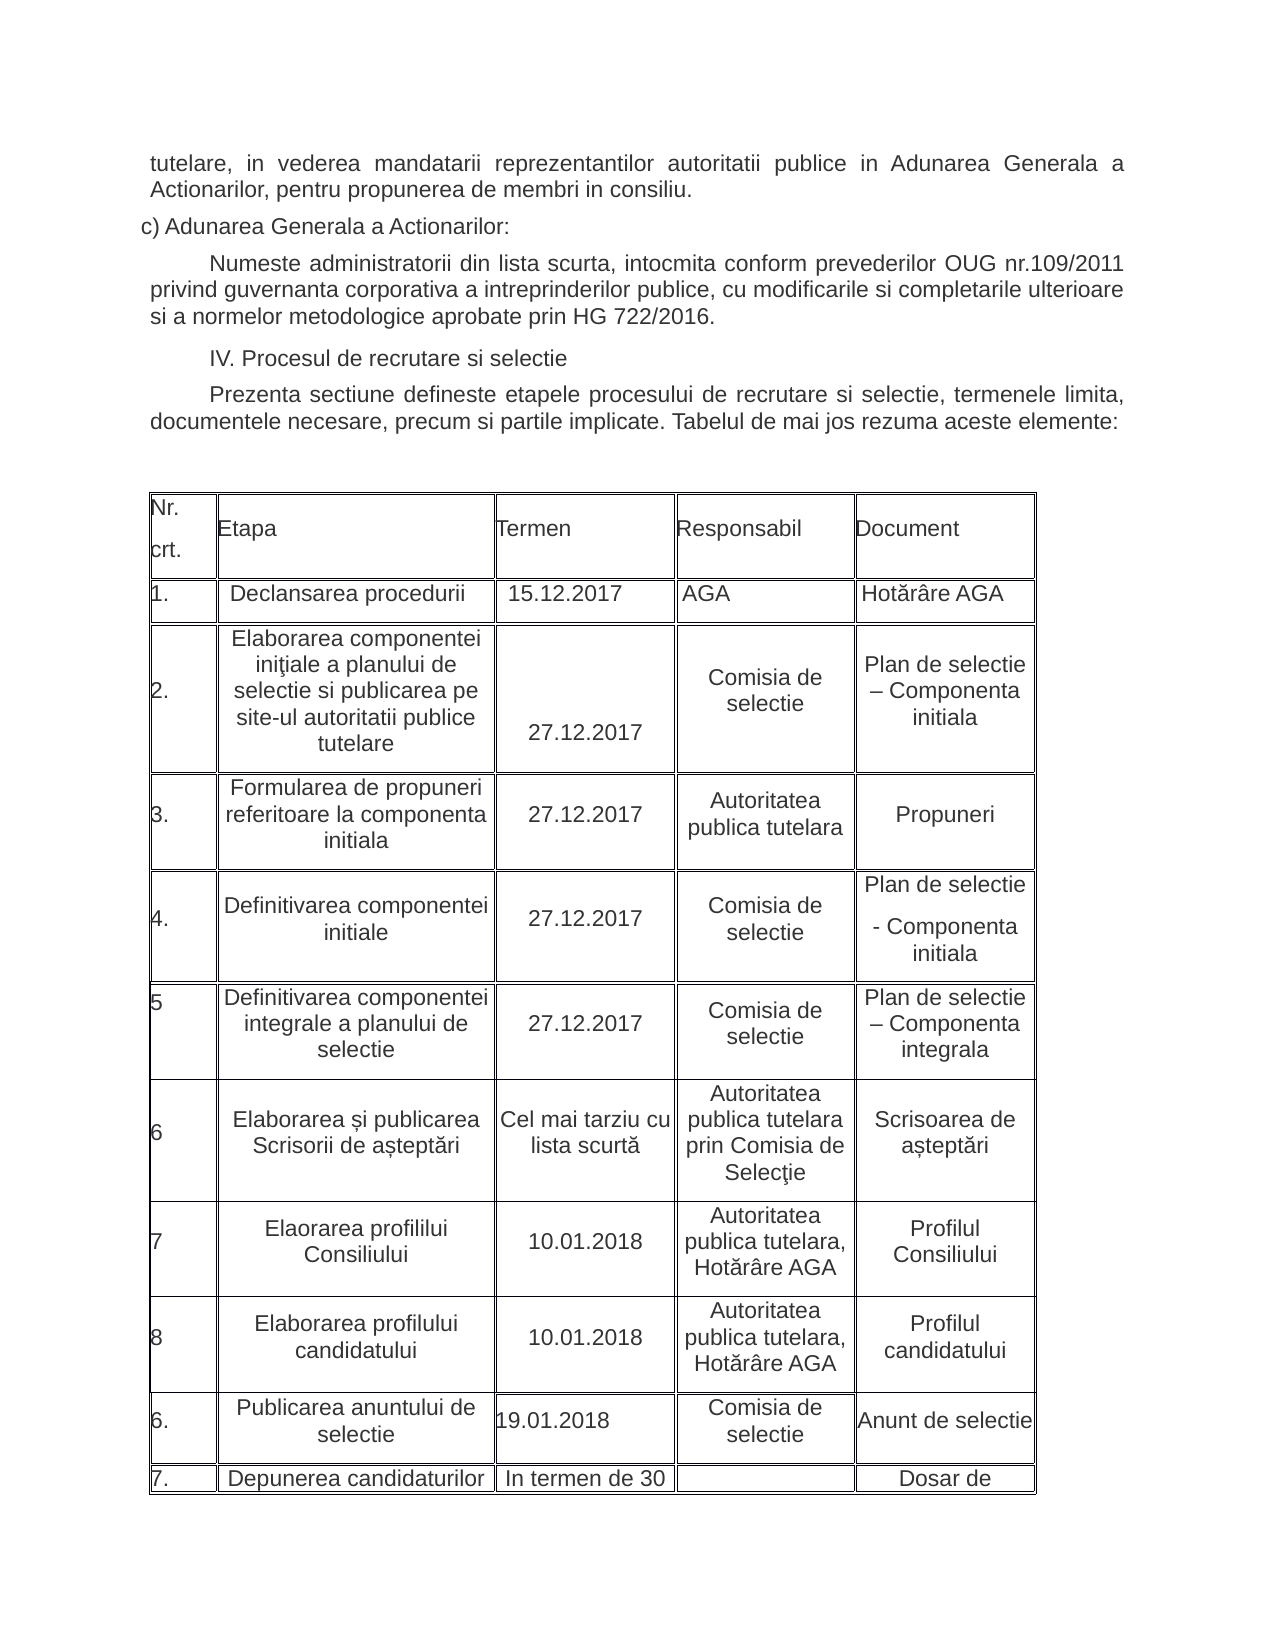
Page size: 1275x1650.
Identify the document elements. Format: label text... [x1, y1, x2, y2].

table_header Etapa [219, 495, 494, 578]
table_cell 7 [151, 1202, 216, 1296]
text IV. Procesul de recrutare si selectie [150, 344, 1125, 371]
table_cell Elaborarea profilului candidatului [219, 1297, 494, 1392]
table_cell Cel mai tarziu cu lista scurtă [497, 1080, 674, 1201]
table_cell 19.01.2018 [497, 1395, 674, 1463]
table_cell 27.12.2017 [497, 985, 674, 1078]
table_cell Profilul Consiliului [857, 1202, 1034, 1296]
text Numeste administratorii din lista scurta, intocmita conform prevederilor OUG nr.109/2011 privind guvernanta corporativa a intreprinderilor publice, cu modificarile si completarile ulterioare si a normelor metodologice aprobate prin HG 722/2016. [150, 250, 1125, 329]
table_cell Plan de selectie – Componenta initiala [857, 626, 1034, 772]
table_cell Publicarea anuntului de selectie [219, 1393, 494, 1463]
table_cell Comisia de selectie [678, 985, 854, 1078]
table_cell 1. [152, 581, 216, 622]
table_cell Declansarea procedurii [219, 581, 494, 622]
table_cell Propuneri [857, 775, 1034, 869]
table_cell Definitivarea componentei initiale [219, 872, 494, 981]
table_cell In termen de 30 [497, 1466, 674, 1491]
table_cell Definitivarea componentei integrale a planului de selectie [219, 985, 494, 1078]
table_cell [678, 1466, 854, 1491]
table_cell Elaborarea și publicarea Scrisorii de așteptări [219, 1080, 494, 1201]
table_cell Elaborarea componentei iniţiale a planului de selectie si publicarea pe site-ul autoritatii publice tutelare [219, 626, 494, 772]
table_header Termen [497, 495, 674, 578]
table_cell 3. [152, 775, 216, 869]
table_cell Anunt de selectie [857, 1393, 1034, 1463]
table_cell Dosar de [857, 1466, 1034, 1491]
table_cell 27.12.2017 [497, 626, 674, 772]
table_cell 7. [152, 1466, 216, 1491]
table_cell Elaorarea profililui Consiliului [219, 1202, 494, 1296]
table_cell 6. [152, 1393, 216, 1463]
table_header Nr. crt. [152, 495, 216, 578]
table_cell Autoritatea publica tutelara, Hotărâre AGA [678, 1297, 854, 1392]
table_cell 10.01.2018 [497, 1297, 674, 1392]
table_cell 5 [151, 985, 216, 1078]
table_cell 2. [152, 626, 216, 772]
list tutelare, in vederea mandatarii reprezentantilor autoritatii publice in Adunarea Generala a Actionarilor, pentru propunerea de membri in consiliu. [150, 150, 1125, 203]
table_cell 4. [152, 872, 216, 981]
table_cell Scrisoarea de așteptări [857, 1080, 1034, 1201]
table_cell 27.12.2017 [497, 775, 674, 869]
table_cell Autoritatea publica tutelara, Hotărâre AGA [678, 1202, 854, 1296]
table_cell Autoritatea publica tutelara [678, 775, 854, 869]
table_header Document [857, 495, 1034, 578]
table_cell Autoritatea publica tutelara prin Comisia de Selecţie [678, 1080, 854, 1201]
table_cell 8 [151, 1297, 216, 1392]
table_cell 6 [151, 1080, 216, 1201]
table_cell 10.01.2018 [497, 1202, 674, 1296]
table_cell Hotărâre AGA [857, 581, 1034, 622]
text c) Adunarea Generala a Actionarilor: [141, 213, 1125, 239]
table_cell 27.12.2017 [497, 872, 674, 981]
table_cell Comisia de selectie [678, 1395, 854, 1463]
table_cell Plan de selectie – Componenta integrala [857, 985, 1034, 1078]
table_cell Plan de selectie - Componenta initiala [857, 872, 1034, 981]
table_cell Profilul candidatului [857, 1297, 1034, 1392]
text Prezenta sectiune defineste etapele procesului de recrutare si selectie, termenele limita, documentele necesare, precum si partile implicate. Tabelul de mai jos rezuma aceste elemente: [150, 381, 1125, 434]
table_cell Formularea de propuneri referitoare la componenta initiala [219, 775, 494, 869]
table_cell Comisia de selectie [678, 872, 854, 981]
table_cell Depunerea candidaturilor [219, 1466, 494, 1491]
table_cell AGA [678, 581, 854, 622]
table_header Responsabil [678, 495, 854, 578]
table_cell 15.12.2017 [497, 581, 674, 622]
table_cell Comisia de selectie [678, 626, 854, 772]
